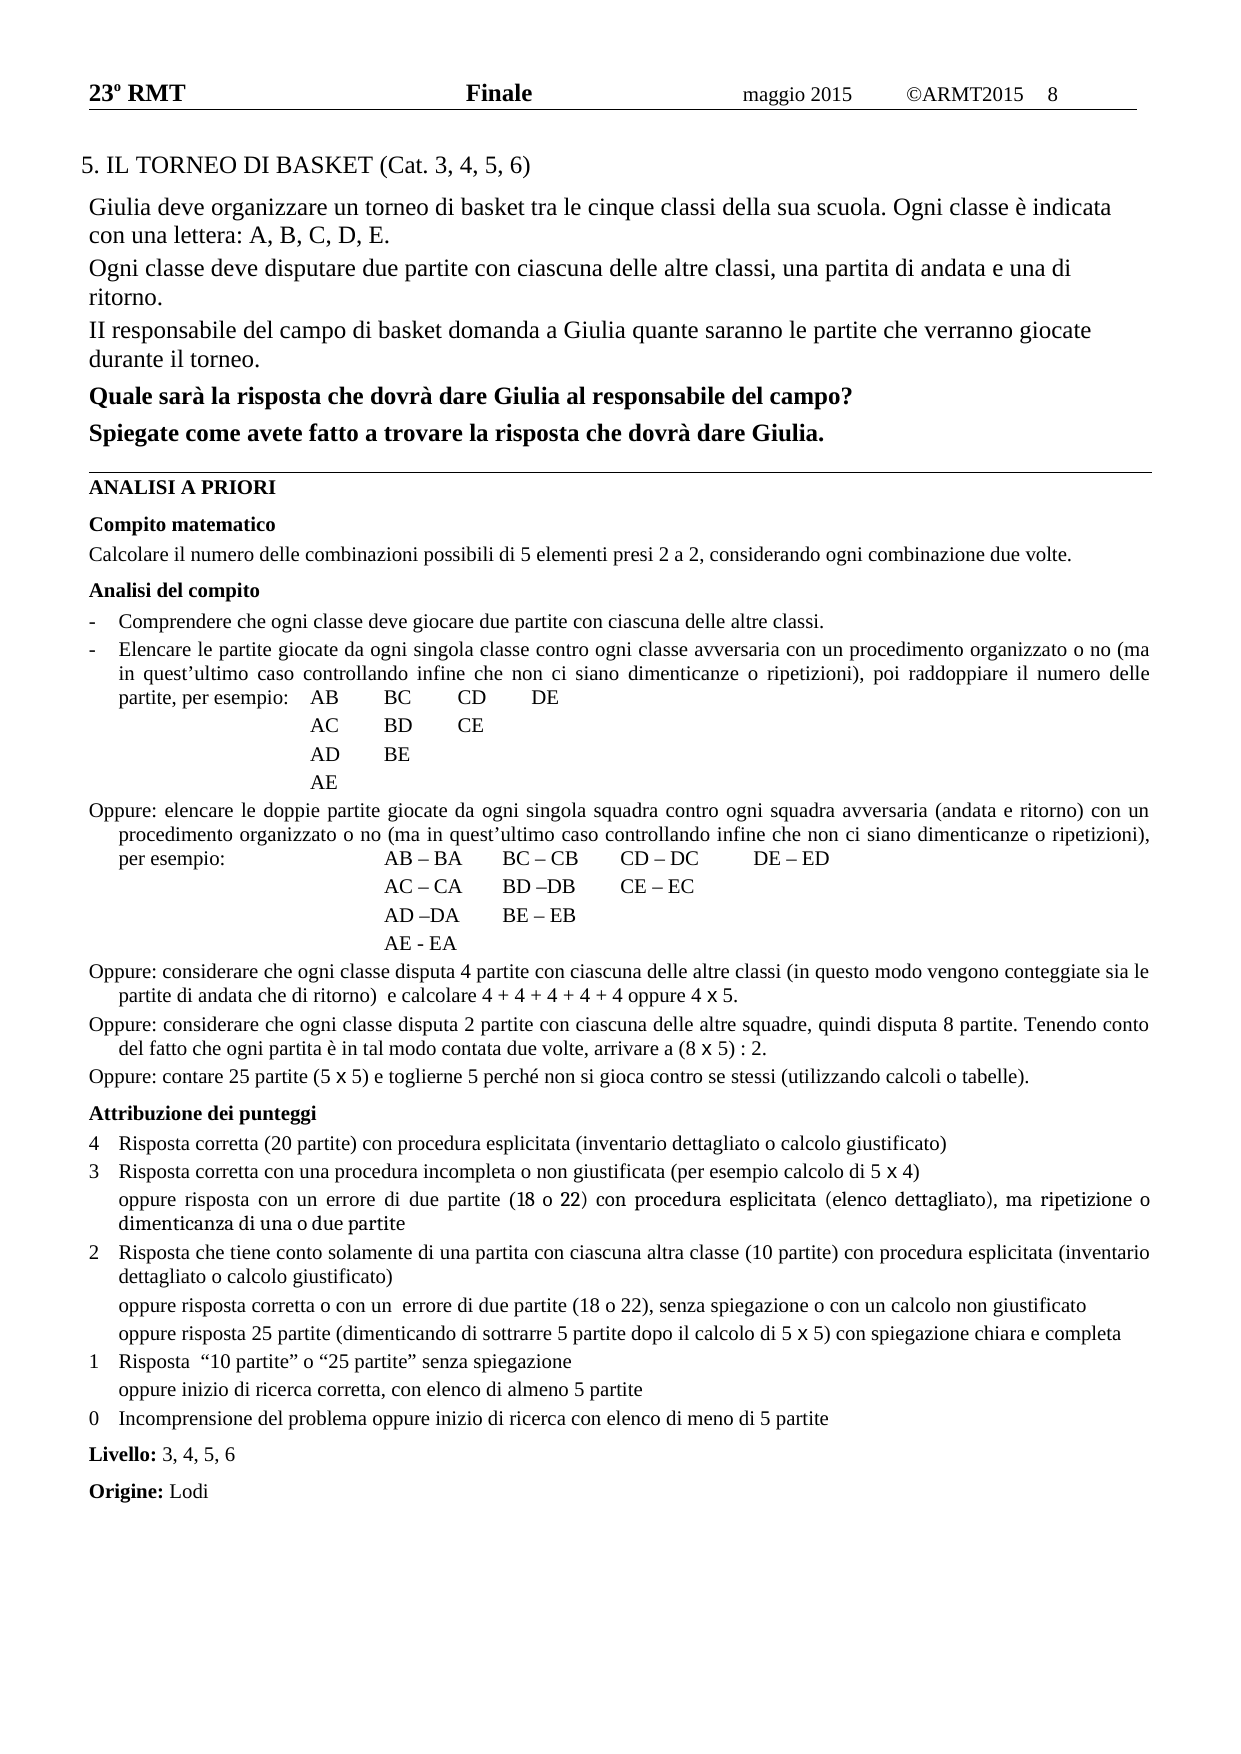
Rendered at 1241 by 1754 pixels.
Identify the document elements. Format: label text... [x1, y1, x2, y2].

text Oppure: considerare che ogni classe disputa 4 partite con ciascuna delle altre classi (in questo modo vengono conteggiate sia le partite di andata che di ritorno) e calcolare 4 + 4 + 4 + 4 + 4 oppure 4 x 5. [89, 959, 1152, 1007]
text AE [274, 770, 1152, 794]
text Quale sarà la risposta che dovrà dare Giulia al responsabile del campo? [89, 381, 1152, 410]
text AC BD CE [126, 713, 1152, 737]
text Ogni classe deve disputare due partite con ciascuna delle altre classi, una partita di andata e una di ritorno. [89, 253, 1152, 311]
text 4 Risposta corretta (20 partite) con procedura esplicitata (inventario dettagliato o calcolo giustificato) [89, 1131, 1152, 1155]
text oppure risposta con un errore di due partite (18 o 22) con procedura esplicitata (elenco dettagliato), ma ripetizione o dimenticanza di una o due partite [89, 1187, 1152, 1236]
subtitle Origine: Lodi [89, 1479, 1152, 1503]
subtitle Attribuzione dei punteggi [89, 1101, 1152, 1124]
text Giulia deve organizzare un torneo di basket tra le cinque classi della sua scuola. Ogni classe è indicata con una lettera: A, B, C, D, E. [89, 192, 1152, 249]
text Spiegate come avete fatto a trovare la risposta che dovrà dare Giulia. [89, 418, 1152, 447]
subtitle AnalIsI a priori [89, 473, 1152, 499]
text Oppure: contare 25 partite (5 x 5) e toglierne 5 perché non si gioca contro se stessi (utilizzando calcoli o tabelle). [89, 1064, 1152, 1088]
text 0 Incomprensione del problema oppure inizio di ricerca con elenco di meno di 5 partite [89, 1406, 1152, 1429]
text AD BE [126, 742, 1152, 766]
text - Comprendere che ogni classe deve giocare due partite con ciascuna delle altre classi. [89, 609, 1152, 633]
text Oppure: elencare le doppie partite giocate da ogni singola squadra contro ogni squadra avversaria (andata e ritorno) con un procedimento organizzato o no (ma in quest’ultimo caso controllando infine che non ci siano dimenticanze o ripetizioni), per esempio: AB – BA BC – CB CD – DC DE – ED [89, 798, 1152, 870]
text AC – CA BD –DB CE – EC [89, 874, 1152, 898]
subtitle Analisi del compito [89, 578, 1152, 602]
text Oppure: considerare che ogni classe disputa 2 partite con ciascuna delle altre squadre, quindi disputa 8 partite. Tenendo conto del fatto che ogni partita è in tal modo contata due volte, arrivare a (8 x 5) : 2. [89, 1011, 1152, 1060]
subtitle Livello: 3, 4, 5, 6 [89, 1442, 1152, 1466]
subtitle 5. IL TORNEO DI BASKET (Cat. 3, 4, 5, 6) [81, 151, 1152, 179]
text oppure risposta 25 partite (dimenticando di sottrarre 5 partite dopo il calcolo di 5 x 5) con spiegazione chiara e completa [89, 1321, 1152, 1345]
text - Elencare le partite giocate da ogni singola classe contro ogni classe avversaria con un procedimento organizzato o no (ma in quest’ultimo caso controllando infine che non ci siano dimenticanze o ripetizioni), poi raddoppiare il numero delle partite, per esempio: AB BC CD DE [89, 637, 1152, 709]
text Calcolare il numero delle combinazioni possibili di 5 elementi presi 2 a 2, considerando ogni combinazione due volte. [89, 542, 1152, 566]
text II responsabile del campo di basket domanda a Giulia quante saranno le partite che verranno giocate durante il torneo. [89, 315, 1152, 373]
subtitle Compito matematico [89, 512, 1152, 536]
text oppure risposta corretta o con un errore di due partite (18 o 22), senza spiegazione o con un calcolo non giustificato [89, 1292, 1152, 1317]
text 3 Risposta corretta con una procedura incompleta o non giustificata (per esempio calcolo di 5 x 4) [89, 1159, 1152, 1183]
text oppure inizio di ricerca corretta, con elenco di almeno 5 partite [89, 1377, 1152, 1401]
text 1 Risposta “10 partite” o “25 partite” senza spiegazione [89, 1349, 1152, 1373]
text 2 Risposta che tiene conto solamente di una partita con ciascuna altra classe (10 partite) con procedura esplicitata (inventario dettagliato o calcolo giustificato) [89, 1240, 1152, 1288]
text AD –DA BE – EB [89, 903, 1152, 927]
text AE - EA [89, 931, 1152, 955]
